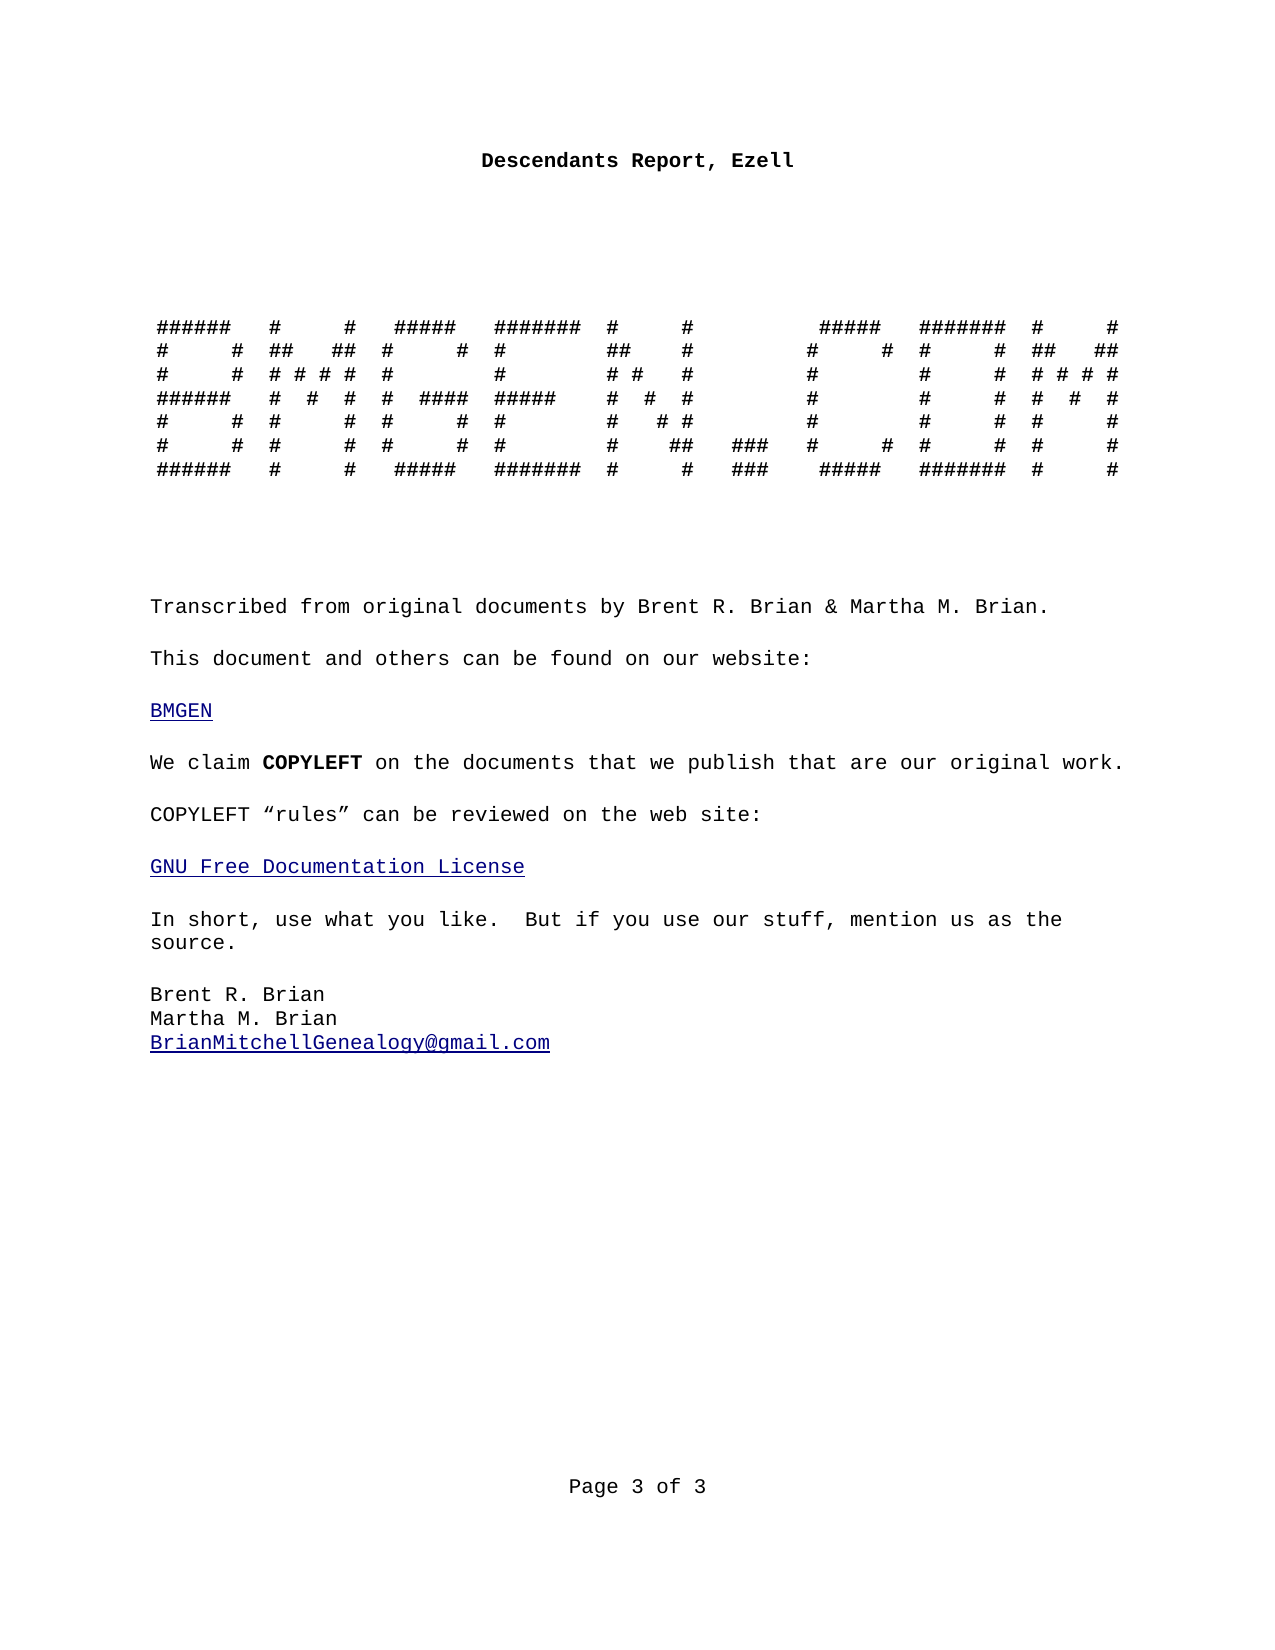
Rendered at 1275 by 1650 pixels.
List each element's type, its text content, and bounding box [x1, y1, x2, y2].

text BMGEN [150, 700, 1125, 724]
text # # # # # # # # # # # # # # # [150, 411, 1125, 435]
text This document and others can be found on our website: [150, 648, 1125, 672]
text # # ## ## # # # ## # # # # # ## ## [150, 341, 1125, 364]
text BrianMitchellGenealogy@gmail.com [150, 1032, 1125, 1055]
text GNU Free Documentation License [150, 857, 1125, 880]
text ###### # # # # #### ##### # # # # # # # # # [150, 388, 1125, 411]
text COPYLEFT “rules” can be reviewed on the web site: [150, 804, 1125, 828]
text In short, use what you like. But if you use our stuff, mention us as the source. [150, 909, 1125, 956]
text Transcribed from original documents by Brent R. Brian & Martha M. Brian. [150, 596, 1125, 620]
text Martha M. Brian [150, 1008, 1125, 1032]
text # # # # # # # # ## ### # # # # # # [150, 435, 1125, 459]
text ###### # # ##### ####### # # ### ##### ####### # # [150, 459, 1125, 482]
text ###### # # ##### ####### # # ##### ####### # # [150, 317, 1125, 341]
text We claim COPYLEFT on the documents that we publish that are our original work. [150, 752, 1125, 776]
text # # # # # # # # # # # # # # # # # # [150, 364, 1125, 388]
text Brent R. Brian [150, 984, 1125, 1008]
